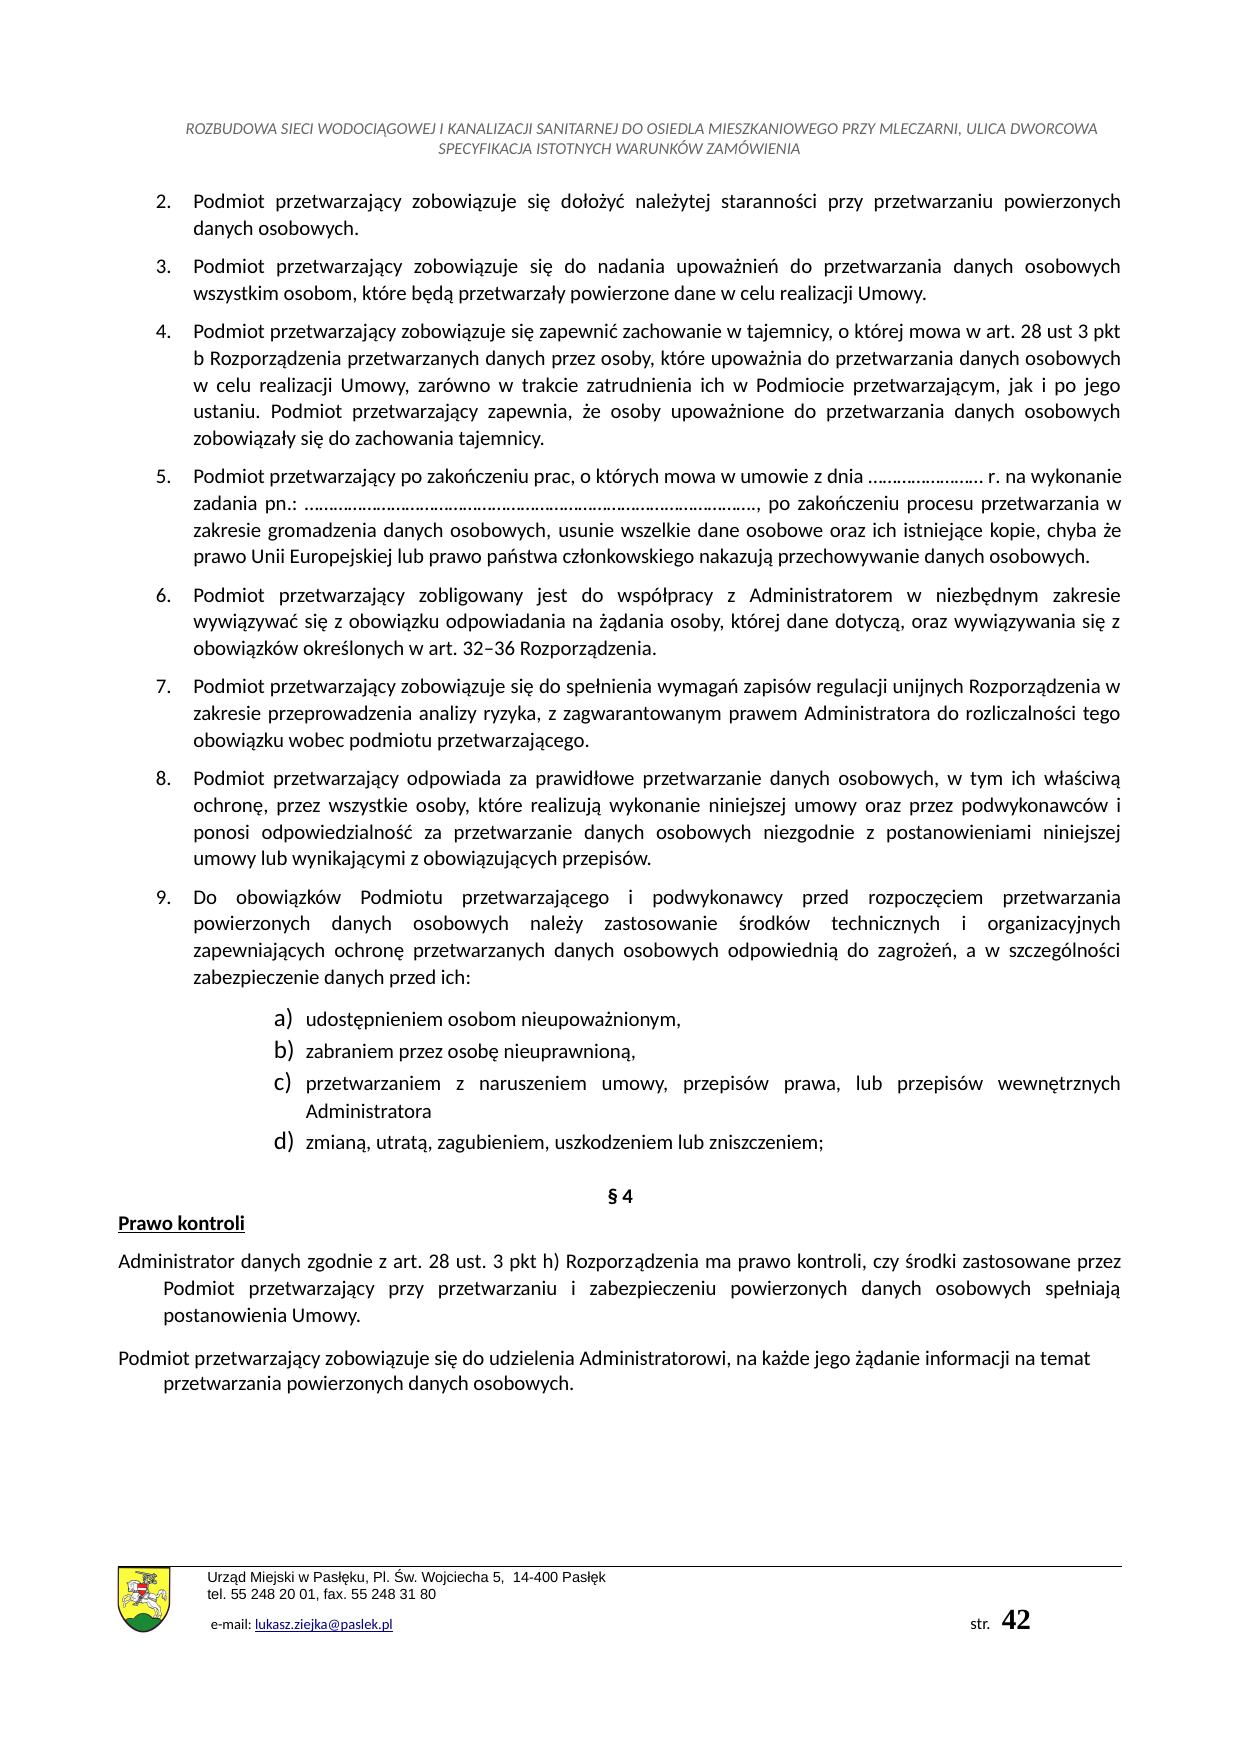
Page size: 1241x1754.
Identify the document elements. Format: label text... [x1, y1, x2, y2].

list Podmiot przetwarzający zobowiązuje się do udzielenia Administratorowi, na każde jego żądanie informacji na temat przetwarzania powierzonych danych osobowych. [118, 1345, 1122, 1396]
list Podmiot przetwarzający zobowiązuje się do spełnienia wymagań zapisów regulacji unijnych Rozporządzenia w zakresie przeprowadzenia analizy ryzyka, z zagwarantowanym prawem Administratora do rozliczalności tego obowiązku wobec podmiotu przetwarzającego. [156, 674, 1122, 752]
list Podmiot przetwarzający zobowiązuje się dołożyć należytej staranności przy przetwarzaniu powierzonych danych osobowych. [156, 188, 1122, 240]
list Podmiot przetwarzający odpowiada za prawidłowe przetwarzanie danych osobowych, w tym ich właściwą ochronę, przez wszystkie osoby, które realizują wykonanie niniejszej umowy oraz przez podwykonawców i ponosi odpowiedzialność za przetwarzanie danych osobowych niezgodnie z postanowieniami niniejszej umowy lub wynikającymi z obowiązujących przepisów. [156, 766, 1122, 871]
list Podmiot przetwarzający po zakończeniu prac, o których mowa w umowie z dnia …………………… r. na wykonanie zadania pn.: …………………………………………………………………………………., po zakończeniu procesu przetwarzania w zakresie gromadzenia danych osobowych, usunie wszelkie dane osobowe oraz ich istniejące kopie, chyba że prawo Unii Europejskiej lub prawo państwa członkowskiego nakazują przechowywanie danych osobowych. [156, 463, 1122, 569]
picture [117, 1566, 171, 1633]
list przetwarzaniem z naruszeniem umowy, przepisów prawa, lub przepisów wewnętrznych Administratora [268, 1066, 1122, 1123]
list Do obowiązków Podmiotu przetwarzającego i podwykonawcy przed rozpoczęciem przetwarzania powierzonych danych osobowych należy zastosowanie środków technicznych i organizacyjnych zapewniających ochronę przetwarzanych danych osobowych odpowiednią do zagrożeń, a w szczególności zabezpieczenie danych przed ich: [156, 884, 1122, 989]
list zmianą, utratą, zagubieniem, uszkodzeniem lub zniszczeniem; [268, 1125, 1122, 1155]
list zabraniem przez osobę nieuprawnioną, [268, 1034, 1122, 1065]
text Prawo kontroli [118, 1210, 1122, 1236]
list Podmiot przetwarzający zobowiązuje się zapewnić zachowanie w tajemnicy, o której mowa w art. 28 ust 3 pkt b Rozporządzenia przetwarzanych danych przez osoby, które upoważnia do przetwarzania danych osobowych w celu realizacji Umowy, zarówno w trakcie zatrudnienia ich w Podmiocie przetwarzającym, jak i po jego ustaniu. Podmiot przetwarzający zapewnia, że osoby upoważnione do przetwarzania danych osobowych zobowiązały się do zachowania tajemnicy. [156, 318, 1122, 451]
list Podmiot przetwarzający zobligowany jest do współpracy z Administratorem w niezbędnym zakresie wywiązywać się z obowiązku odpowiadania na żądania osoby, której dane dotyczą, oraz wywiązywania się z obowiązków określonych w art. 32–36 Rozporządzenia. [156, 582, 1122, 661]
list Podmiot przetwarzający zobowiązuje się do nadania upoważnień do przetwarzania danych osobowych wszystkim osobom, które będą przetwarzały powierzone dane w celu realizacji Umowy. [156, 253, 1122, 305]
text § 4 [118, 1183, 1122, 1209]
list udostępnieniem osobom nieupoważnionym, [268, 1002, 1122, 1033]
list Administrator danych zgodnie z art. 28 ust. 3 pkt h) Rozporządzenia ma prawo kontroli, czy środki zastosowane przez Podmiot przetwarzający przy przetwarzaniu i zabezpieczeniu powierzonych danych osobowych spełniają postanowienia Umowy. [118, 1248, 1122, 1327]
